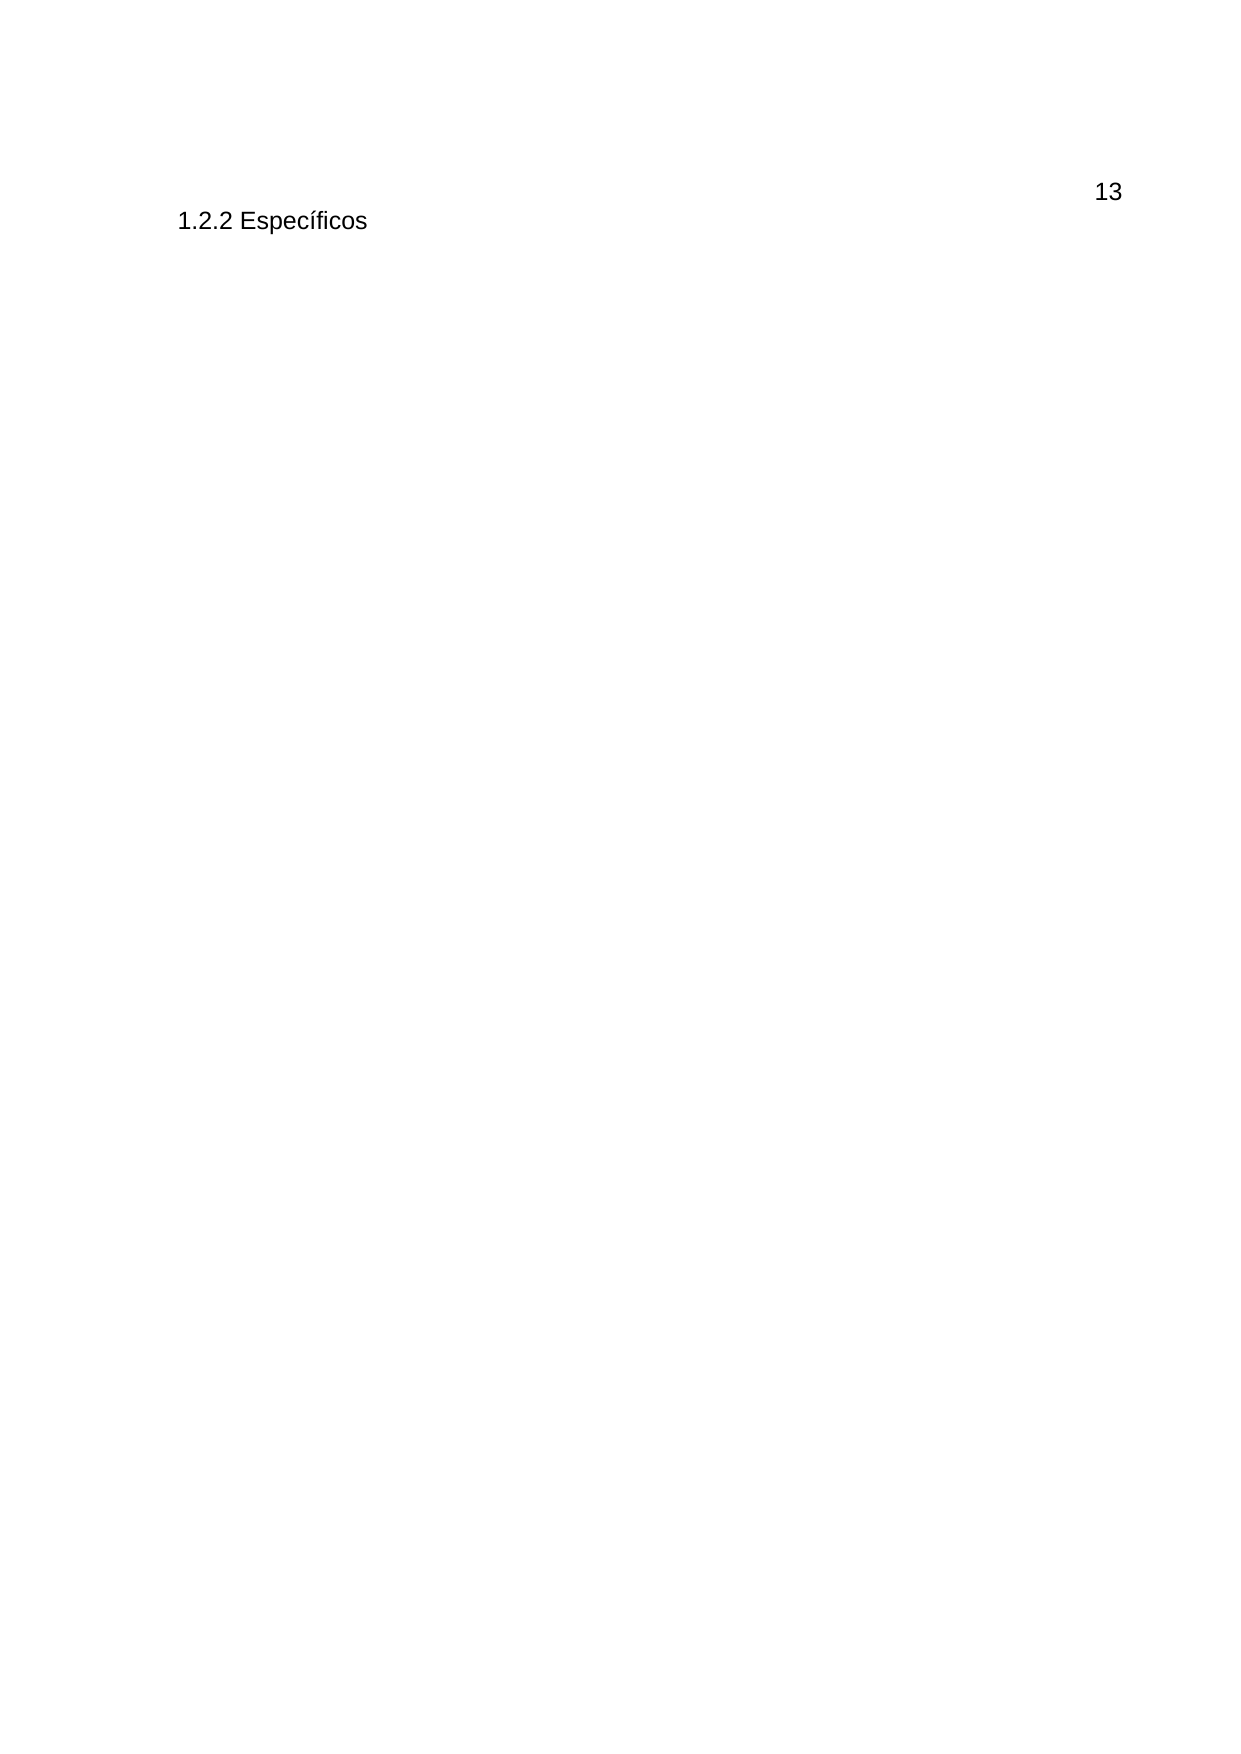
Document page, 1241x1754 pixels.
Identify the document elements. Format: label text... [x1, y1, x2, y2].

text 1.2.2 Específicos [177, 206, 1122, 235]
